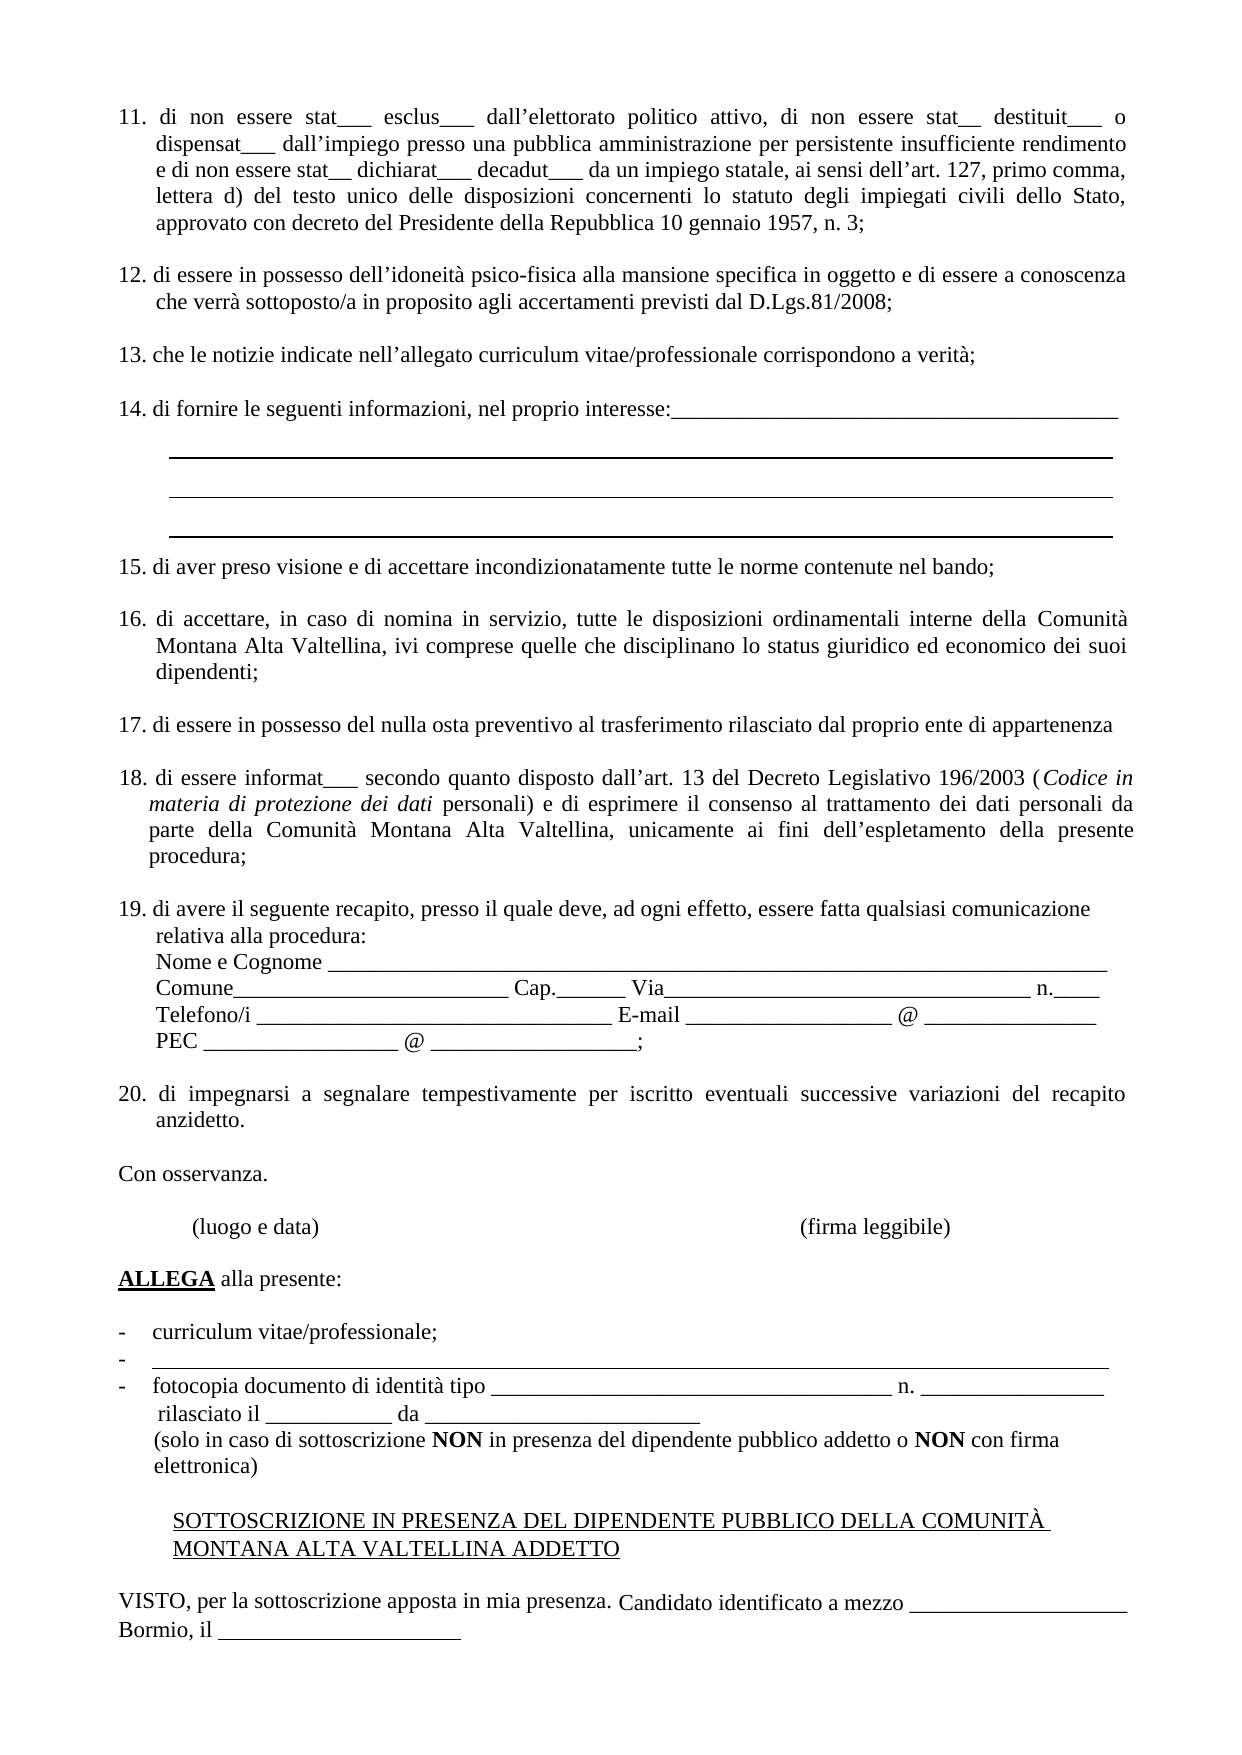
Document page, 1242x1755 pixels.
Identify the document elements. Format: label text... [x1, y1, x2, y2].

text Nome e Cognome ____________________________________________________________________ Comune________________________ Cap.______ Via________________________________ n.____ Telefono/i _______________________________ E-mail __________________ @ _______________ [156, 948, 1126, 1027]
text 12. di essere in possesso dell’idoneità psico-fisica alla mansione specifica in oggetto e di essere a conoscenza che verrà sottoposto/a in proposito agli accertamenti previsti dal D.Lgs.81/2008; [118, 262, 1128, 314]
text 13. che le notizie indicate nell’allegato curriculum vitae/professionale corrispondono a verità; [118, 341, 1135, 367]
text PEC _________________ @ __________________; [156, 1027, 1126, 1053]
text ALLEGA alla presente: [118, 1266, 1135, 1292]
text (solo in caso di sottoscrizione NON in presenza del dipendente pubblico addetto o NON con firma elettronica) [153, 1426, 1135, 1479]
text SOTTOSCRIZIONE IN PRESENZA DEL DIPENDENTE PUBBLICO DELLA COMUNITÀ MONTANA ALTA VALTELLINA ADDETTO [172, 1505, 1135, 1561]
text 15. di aver preso visione e di accettare incondizionatamente tutte le norme contenute nel bando; [118, 553, 1135, 579]
text 14. di fornire le seguenti informazioni, nel proprio interesse:_______________________________________ [118, 393, 1135, 421]
text 18. di essere informat___ secondo quanto disposto dall’art. 13 del Decreto Legislativo 196/2003 (Codice in materia di protezione dei dati personali) e di esprimere il consenso al trattamento dei dati personali da parte della Comunità Montana Alta Valtellina, unicamente ai fini dell’espletamento della presente procedura; [119, 763, 1135, 869]
text 11. di non essere stat___ esclus___ dall’elettorato politico attivo, di non essere stat__ destituit___ o dispensat___ dall’impiego presso una pubblica amministrazione per persistente insufficiente rendimento e di non essere stat__ dichiarat___ decadut___ da un impiego statale, ai sensi dell’art. 127, primo comma, lettera d) del testo unico delle disposizioni concernenti lo statuto degli impiegati civili dello Stato, approvato con decreto del Presidente della Repubblica 10 gennaio 1957, n. 3; [118, 103, 1128, 235]
text - curriculum vitae/professionale; [118, 1318, 1135, 1344]
text - fotocopia documento di identità tipo ___________________________________ n. ________________ [118, 1371, 1135, 1398]
text - [118, 1344, 1135, 1371]
text 19. di avere il seguente recapito, presso il quale deve, ad ogni effetto, essere fatta qualsiasi comunicazione relativa alla procedura: [118, 895, 1127, 948]
text (luogo e data) (firma leggibile) [192, 1213, 1135, 1239]
text VISTO, per la sottoscrizione apposta in mia presenza. Candidato identificato a mezzo ___________________ [118, 1587, 1135, 1615]
text 20. di impegnarsi a segnalare tempestivamente per iscritto eventuali successive variazioni del recapito anzidetto. [118, 1080, 1127, 1132]
text 16. di accettare, in caso di nomina in servizio, tutte le disposizioni ordinamentali interne della Comunità Montana Alta Valtellina, ivi comprese quelle che disciplinano lo status giuridico ed economico dei suoi dipendenti; [118, 605, 1128, 684]
text Con osservanza. [118, 1159, 1135, 1186]
text rilasciato il ___________ da ________________________ [106, 1398, 1135, 1426]
text Bormio, il [118, 1615, 1135, 1643]
text 17. di essere in possesso del nulla osta preventivo al trasferimento rilasciato dal proprio ente di appartenenza [118, 711, 1128, 737]
